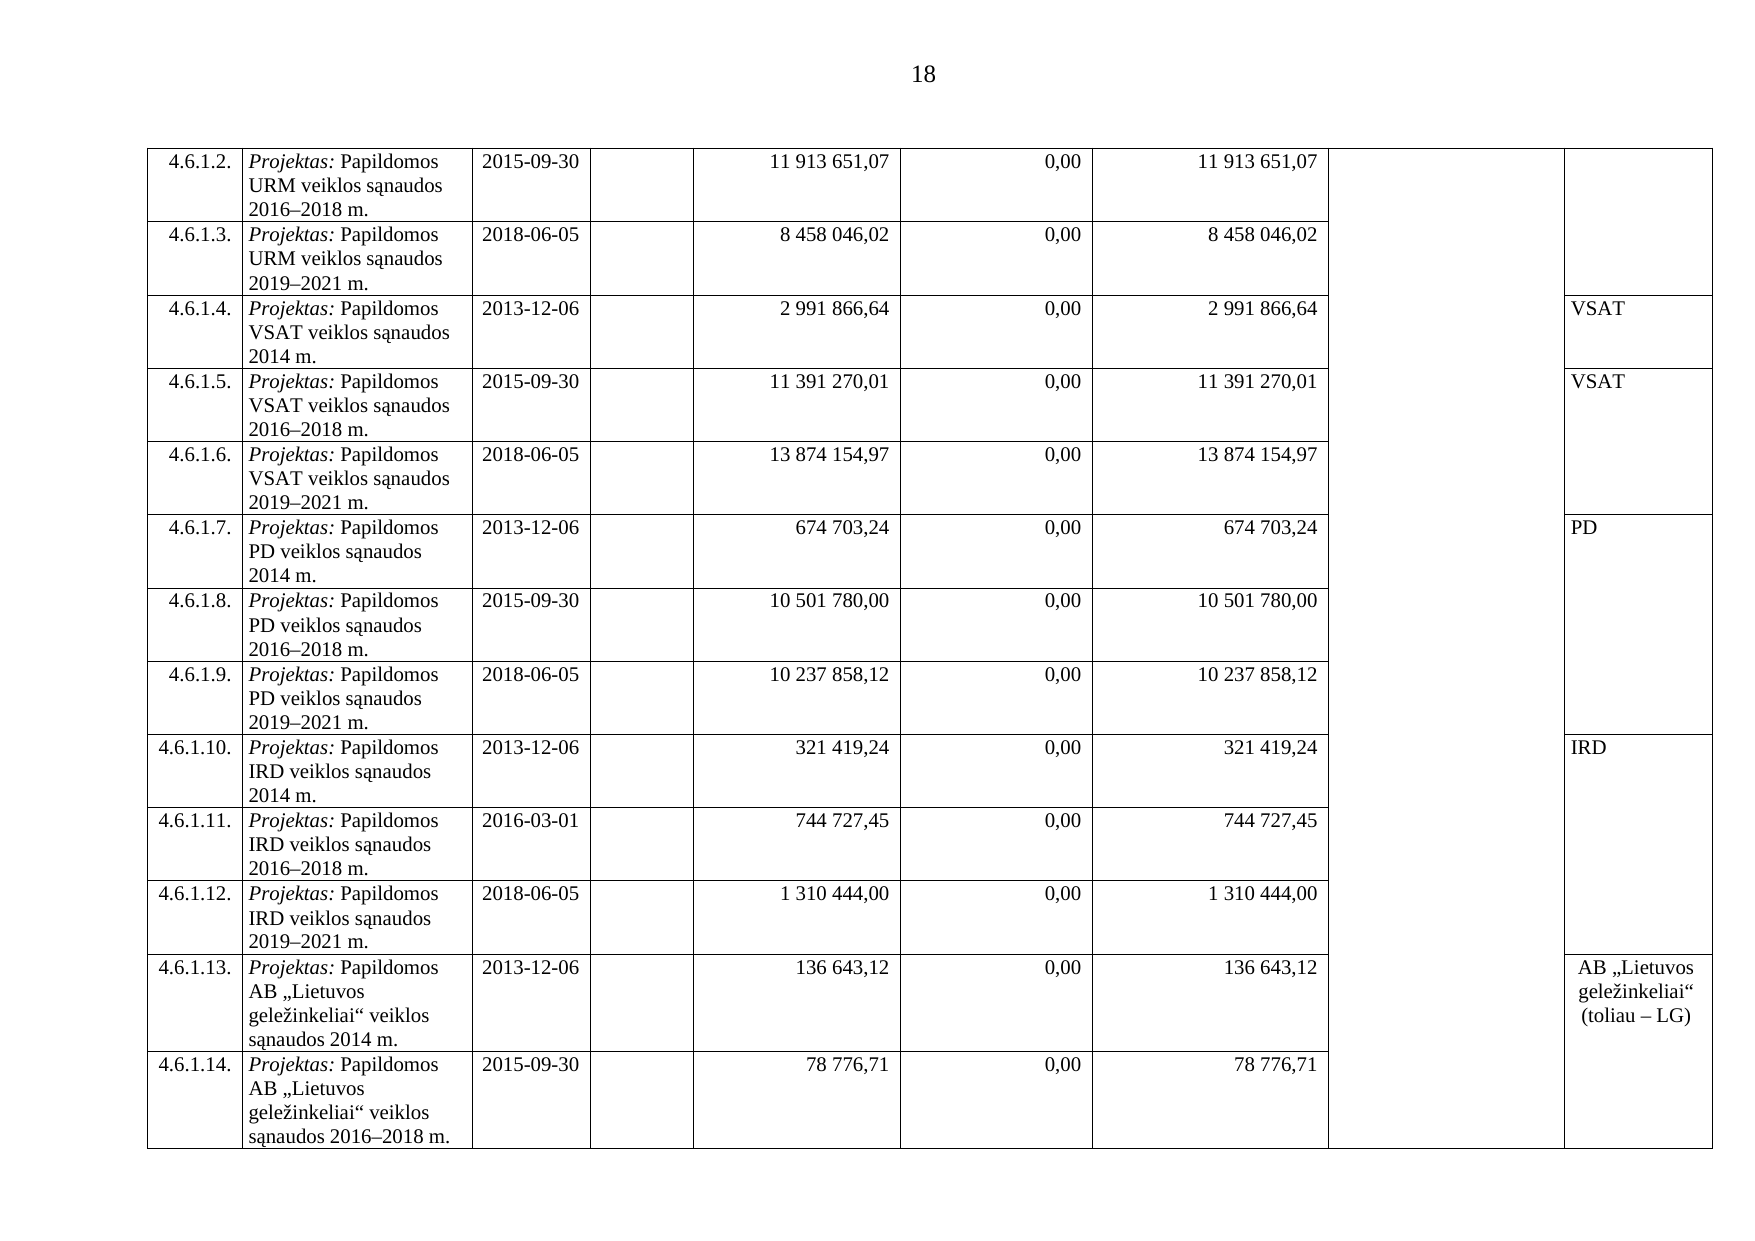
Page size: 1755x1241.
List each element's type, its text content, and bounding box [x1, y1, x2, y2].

table_cell 0,00 [901, 662, 1092, 734]
table_cell 136 643,12 [1093, 955, 1328, 1051]
table_cell 0,00 [901, 515, 1092, 587]
table_cell 2 991 866,64 [694, 296, 900, 368]
table_cell 13 874 154,97 [1093, 442, 1328, 514]
table_cell 1 310 444,00 [1093, 881, 1328, 953]
table_cell 1 310 444,00 [694, 881, 900, 953]
table_cell 78 776,71 [1093, 1052, 1328, 1148]
table_cell [591, 1052, 693, 1148]
table_cell 744 727,45 [694, 808, 900, 880]
table_cell [591, 296, 693, 368]
table_cell [591, 955, 693, 1051]
table_cell 4.6.1.10. [148, 735, 242, 807]
table_cell 4.6.1.12. [148, 881, 242, 953]
table_cell Projektas: Papildomos IRD veiklos sąnaudos 2019–2021 m. [243, 881, 472, 953]
table_cell 4.6.1.6. [148, 442, 242, 514]
table_cell [591, 369, 693, 441]
table_cell 2013-12-06 [473, 515, 590, 587]
table_cell IRD [1565, 735, 1712, 953]
table_cell [591, 149, 693, 221]
table_cell 0,00 [901, 589, 1092, 661]
table_cell 11 913 651,07 [1093, 149, 1328, 221]
table_cell 2018-06-05 [473, 881, 590, 953]
table_cell 2016-03-01 [473, 808, 590, 880]
table_cell 2015-09-30 [473, 1052, 590, 1148]
table_cell [591, 662, 693, 734]
table_cell Projektas: Papildomos VSAT veiklos sąnaudos 2016–2018 m. [243, 369, 472, 441]
table_cell 4.6.1.7. [148, 515, 242, 587]
table_cell 4.6.1.11. [148, 808, 242, 880]
table_cell VSAT [1565, 369, 1712, 514]
table_cell 8 458 046,02 [1093, 222, 1328, 294]
table_cell 321 419,24 [694, 735, 900, 807]
table_cell 674 703,24 [1093, 515, 1328, 587]
table_cell 11 913 651,07 [694, 149, 900, 221]
table_cell 2013-12-06 [473, 955, 590, 1051]
table_cell Projektas: Papildomos IRD veiklos sąnaudos 2016–2018 m. [243, 808, 472, 880]
table_cell 2013-12-06 [473, 735, 590, 807]
table_cell 2013-12-06 [473, 296, 590, 368]
table_cell 0,00 [901, 296, 1092, 368]
table_cell AB „Lietuvos geležinkeliai“ (toliau – LG) [1565, 955, 1712, 1148]
table_cell 321 419,24 [1093, 735, 1328, 807]
table_cell 0,00 [901, 881, 1092, 953]
table_cell [591, 515, 693, 587]
table_cell PD [1565, 515, 1712, 734]
table_cell 0,00 [901, 369, 1092, 441]
table_cell [1329, 149, 1564, 1148]
table_cell 8 458 046,02 [694, 222, 900, 294]
table_cell Projektas: Papildomos PD veiklos sąnaudos 2019–2021 m. [243, 662, 472, 734]
table_cell 2018-06-05 [473, 662, 590, 734]
table_cell Projektas: Papildomos VSAT veiklos sąnaudos 2019–2021 m. [243, 442, 472, 514]
table_cell 744 727,45 [1093, 808, 1328, 880]
table_cell [591, 589, 693, 661]
table_cell Projektas: Papildomos PD veiklos sąnaudos 2016–2018 m. [243, 589, 472, 661]
table_cell 2015-09-30 [473, 369, 590, 441]
table_cell 11 391 270,01 [694, 369, 900, 441]
table_cell Projektas: Papildomos AB „Lietuvos geležinkeliai“ veiklos sąnaudos 2016–2018 m. [243, 1052, 472, 1148]
table_cell VSAT [1565, 296, 1712, 368]
table_cell [591, 222, 693, 294]
table_cell [591, 442, 693, 514]
table_cell 10 237 858,12 [1093, 662, 1328, 734]
table_cell 0,00 [901, 442, 1092, 514]
table_cell 2018-06-05 [473, 222, 590, 294]
table_cell 10 501 780,00 [1093, 589, 1328, 661]
table_cell 78 776,71 [694, 1052, 900, 1148]
table_cell 0,00 [901, 222, 1092, 294]
table_cell 11 391 270,01 [1093, 369, 1328, 441]
table_cell [591, 808, 693, 880]
table_cell Projektas: Papildomos VSAT veiklos sąnaudos 2014 m. [243, 296, 472, 368]
table_cell 10 501 780,00 [694, 589, 900, 661]
table_cell 4.6.1.13. [148, 955, 242, 1051]
table_cell 4.6.1.9. [148, 662, 242, 734]
table_cell 2 991 866,64 [1093, 296, 1328, 368]
table_cell Projektas: Papildomos URM veiklos sąnaudos 2019–2021 m. [243, 222, 472, 294]
table_cell 0,00 [901, 735, 1092, 807]
table_cell 13 874 154,97 [694, 442, 900, 514]
table_cell [591, 735, 693, 807]
table_cell 674 703,24 [694, 515, 900, 587]
table_cell 10 237 858,12 [694, 662, 900, 734]
table_cell Projektas: Papildomos IRD veiklos sąnaudos 2014 m. [243, 735, 472, 807]
table_cell 2015-09-30 [473, 149, 590, 221]
table_cell 4.6.1.5. [148, 369, 242, 441]
table_cell 4.6.1.14. [148, 1052, 242, 1148]
table_cell Projektas: Papildomos URM veiklos sąnaudos 2016–2018 m. [243, 149, 472, 221]
table_cell 4.6.1.2. [148, 149, 242, 221]
table_cell Projektas: Papildomos PD veiklos sąnaudos 2014 m. [243, 515, 472, 587]
table_cell 2015-09-30 [473, 589, 590, 661]
table_cell 0,00 [901, 808, 1092, 880]
table_cell [1565, 149, 1712, 294]
table_cell 136 643,12 [694, 955, 900, 1051]
table_cell 4.6.1.4. [148, 296, 242, 368]
table_cell 2018-06-05 [473, 442, 590, 514]
table_cell 4.6.1.8. [148, 589, 242, 661]
table_cell [591, 881, 693, 953]
table_cell 4.6.1.3. [148, 222, 242, 294]
table_cell Projektas: Papildomos AB „Lietuvos geležinkeliai“ veiklos sąnaudos 2014 m. [243, 955, 472, 1051]
table_cell 0,00 [901, 1052, 1092, 1148]
table_cell 0,00 [901, 149, 1092, 221]
table_cell 0,00 [901, 955, 1092, 1051]
